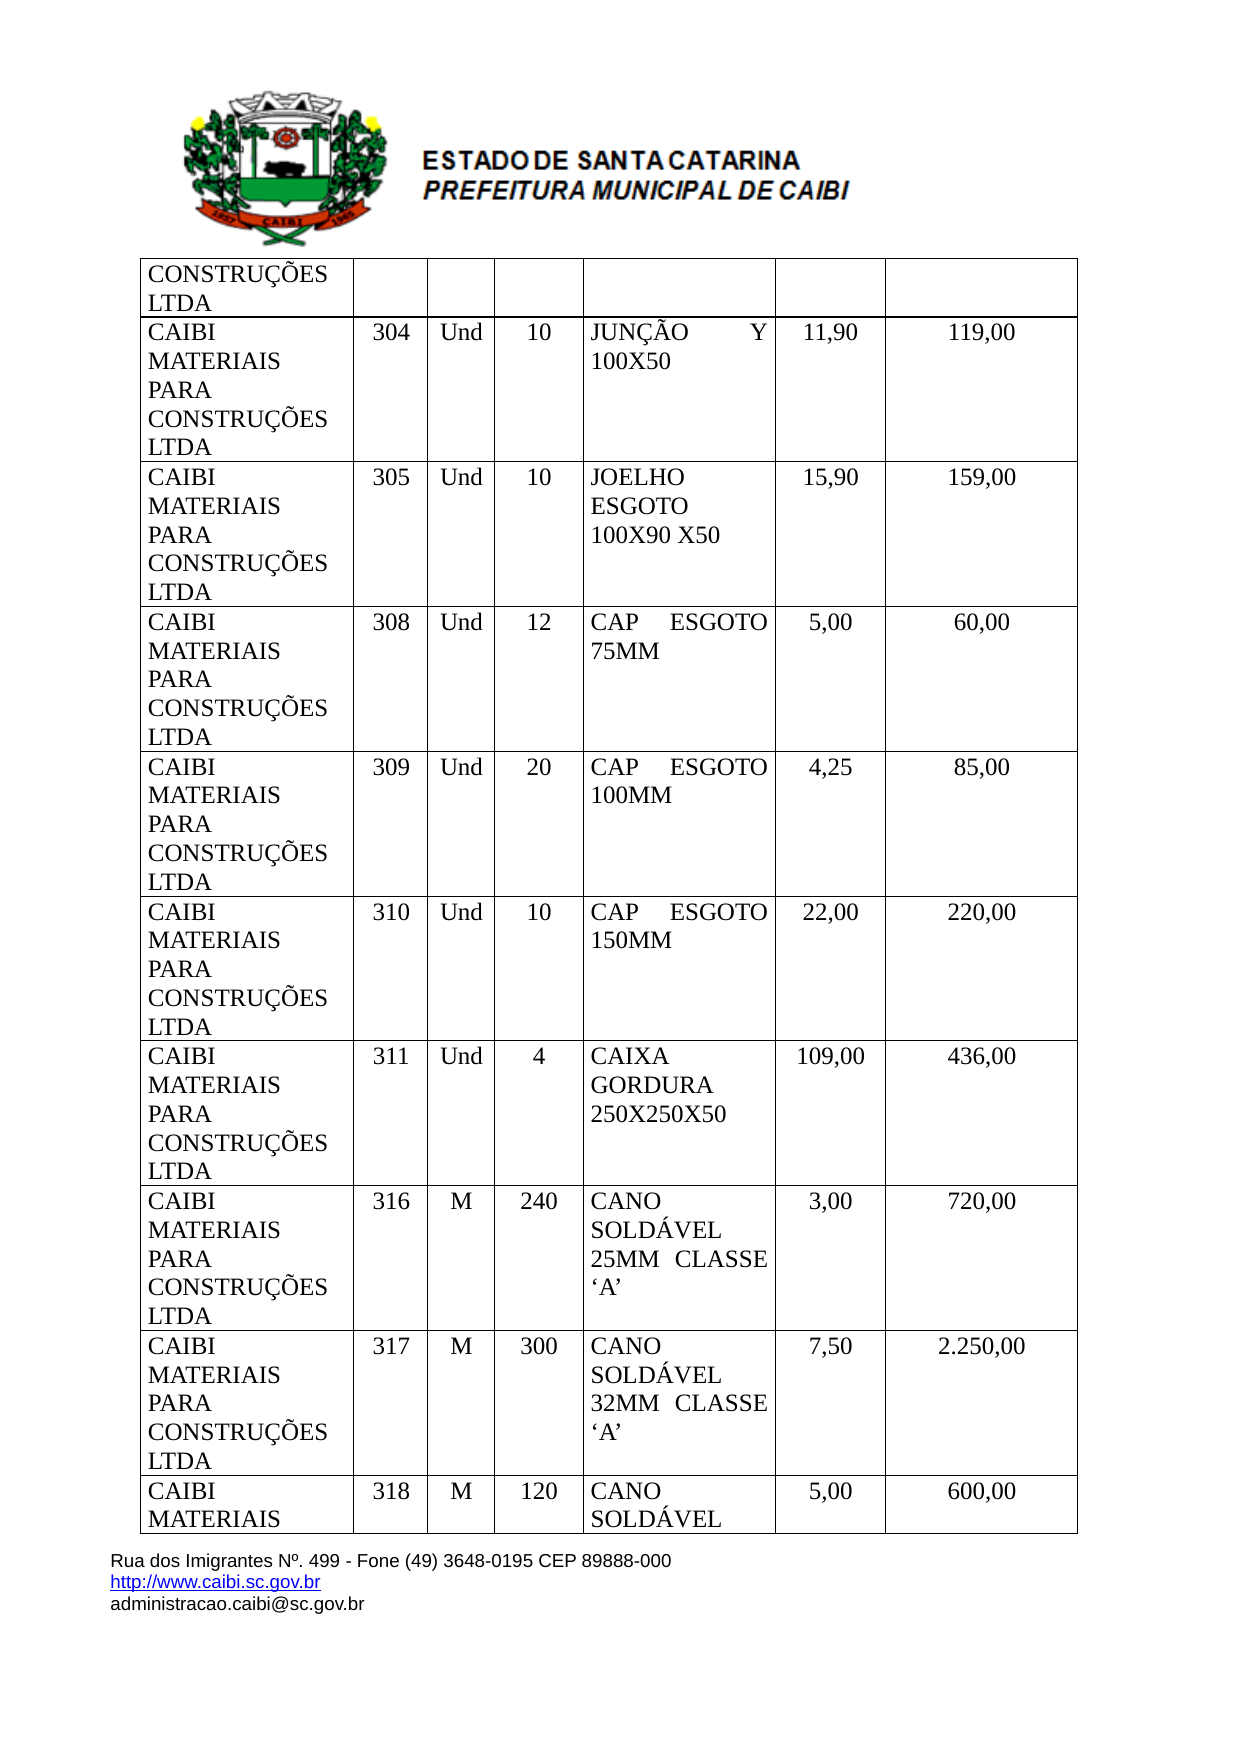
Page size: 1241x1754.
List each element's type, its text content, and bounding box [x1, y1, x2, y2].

table_cell 2.250,00 [886, 1331, 1077, 1475]
table_cell [354, 259, 427, 316]
table_cell 7,50 [776, 1331, 885, 1475]
table_cell 85,00 [886, 752, 1077, 896]
table_cell Und [428, 462, 494, 606]
table_cell CANO SOLDÁVEL [584, 1476, 775, 1533]
table_cell Und [428, 752, 494, 896]
table_cell 10 [495, 897, 583, 1040]
table_cell 720,00 [886, 1186, 1077, 1330]
table_cell [776, 259, 885, 316]
table_cell CAIBI MATERIAIS [141, 1476, 353, 1533]
table_cell 60,00 [886, 607, 1077, 751]
table_cell 304 [354, 318, 427, 461]
table_cell 305 [354, 462, 427, 606]
table_cell M [428, 1331, 494, 1475]
table_cell 10 [495, 462, 583, 606]
table_cell 317 [354, 1331, 427, 1475]
table_cell CAIBI MATERIAIS PARA CONSTRUÇÕES LTDA [141, 1041, 353, 1185]
table_cell 159,00 [886, 462, 1077, 606]
table_cell 600,00 [886, 1476, 1077, 1533]
table_cell CANO SOLDÁVEL 32MM CLASSE ‘A’ [584, 1331, 775, 1475]
table_cell 15,90 [776, 462, 885, 606]
table_cell 4,25 [776, 752, 885, 896]
table_cell CAIBI MATERIAIS PARA CONSTRUÇÕES LTDA [141, 1331, 353, 1475]
table_cell M [428, 1186, 494, 1330]
table_cell 20 [495, 752, 583, 896]
table_cell [495, 259, 583, 316]
table_cell 5,00 [776, 607, 885, 751]
table_cell CAIBI MATERIAIS PARA CONSTRUÇÕES LTDA [141, 318, 353, 461]
table_cell 220,00 [886, 897, 1077, 1040]
table_cell CANO SOLDÁVEL 25MM CLASSE ‘A’ [584, 1186, 775, 1330]
table_cell Und [428, 318, 494, 461]
table_cell CAP ESGOTO 150MM [584, 897, 775, 1040]
table_cell 309 [354, 752, 427, 896]
table_cell 11,90 [776, 318, 885, 461]
table_cell CAIBI MATERIAIS PARA CONSTRUÇÕES LTDA [141, 607, 353, 751]
table_cell 5,00 [776, 1476, 885, 1533]
table_cell 119,00 [886, 318, 1077, 461]
table_cell CAIBI MATERIAIS PARA CONSTRUÇÕES LTDA [141, 752, 353, 896]
table_cell CAIBI MATERIAIS PARA CONSTRUÇÕES LTDA [141, 897, 353, 1040]
table_cell 22,00 [776, 897, 885, 1040]
table_cell [584, 259, 775, 316]
table_cell 10 [495, 318, 583, 461]
table_cell CAIBI MATERIAIS PARA CONSTRUÇÕES LTDA [141, 1186, 353, 1330]
table_cell CONSTRUÇÕES LTDA [141, 259, 353, 316]
table_cell Und [428, 897, 494, 1040]
table_cell CAIBI MATERIAIS PARA CONSTRUÇÕES LTDA [141, 462, 353, 606]
table_cell 436,00 [886, 1041, 1077, 1185]
table_cell 310 [354, 897, 427, 1040]
table_cell 240 [495, 1186, 583, 1330]
table_cell M [428, 1476, 494, 1533]
table_cell 12 [495, 607, 583, 751]
table_cell 318 [354, 1476, 427, 1533]
table_cell 300 [495, 1331, 583, 1475]
table_cell [428, 259, 494, 316]
table_cell CAP ESGOTO 100MM [584, 752, 775, 896]
table_cell CAP ESGOTO 75MM [584, 607, 775, 751]
table_cell [886, 259, 1077, 316]
table_cell 3,00 [776, 1186, 885, 1330]
table_cell Und [428, 1041, 494, 1185]
table_cell 316 [354, 1186, 427, 1330]
table_cell 311 [354, 1041, 427, 1185]
table_cell JOELHO ESGOTO 100X90 X50 [584, 462, 775, 606]
table_cell 109,00 [776, 1041, 885, 1185]
table_cell 308 [354, 607, 427, 751]
table_cell 120 [495, 1476, 583, 1533]
table_cell Und [428, 607, 494, 751]
table_cell JUNÇÃO Y 100X50 [584, 318, 775, 461]
table_cell CAIXA GORDURA 250X250X50 [584, 1041, 775, 1185]
table_cell 4 [495, 1041, 583, 1185]
